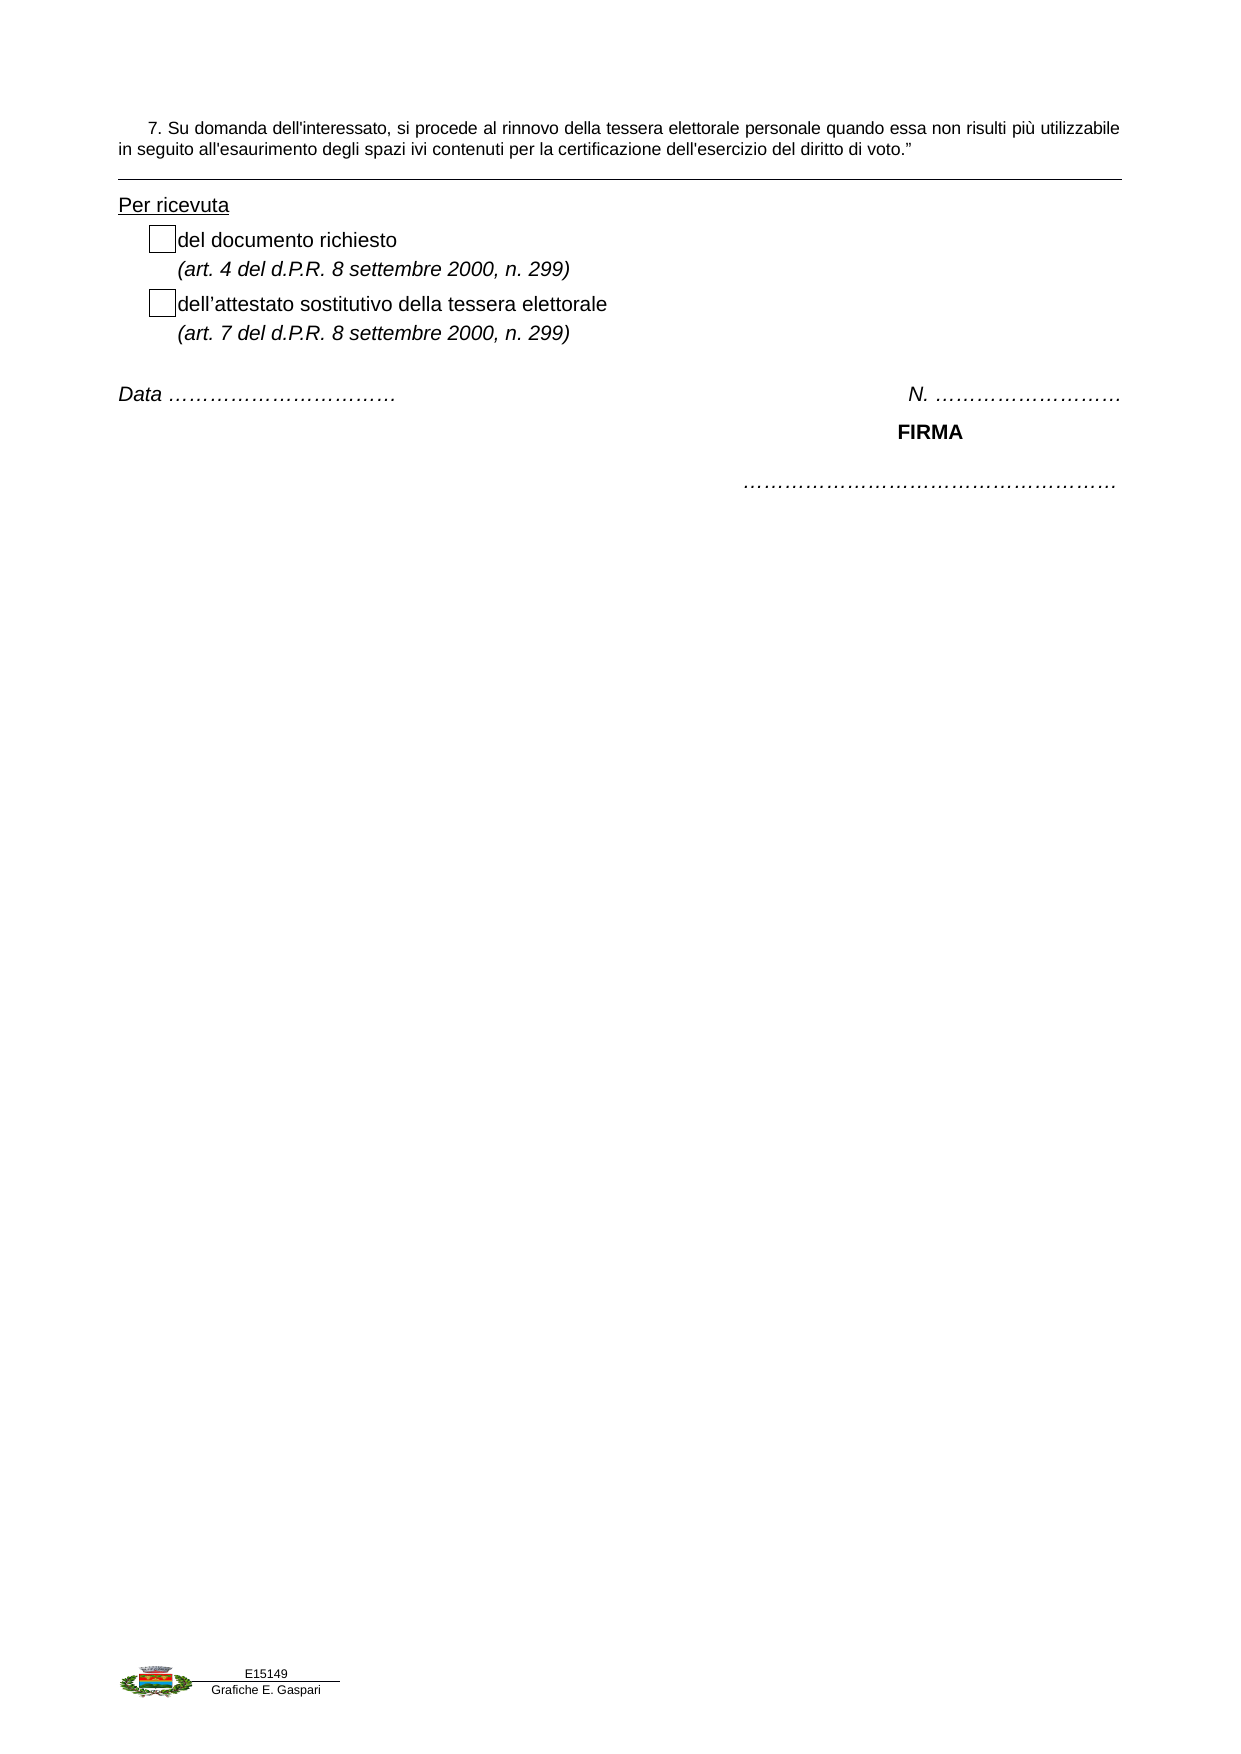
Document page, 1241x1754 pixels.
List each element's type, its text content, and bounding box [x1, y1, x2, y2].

text 7. Su domanda dell'interessato, si procede al rinnovo della tessera elettorale personale quando essa non risulti più utilizzabile in seguito all'esaurimento degli spazi ivi contenuti per la certificazione dell'esercizio del diritto di voto.” [118, 118, 1122, 159]
picture [118, 1666, 193, 1698]
table_header Per ricevuta del documento richiesto (art. 4 del d.P.R. 8 settembre 2000, n. 299) dell’attestato sostitutivo della tessera elettorale (art. 7 del d.P.R. 8 settembre 2000, n. 299) Data …………………………… N. ……………………… FIRMA ……………………………………………… [118, 180, 1122, 518]
